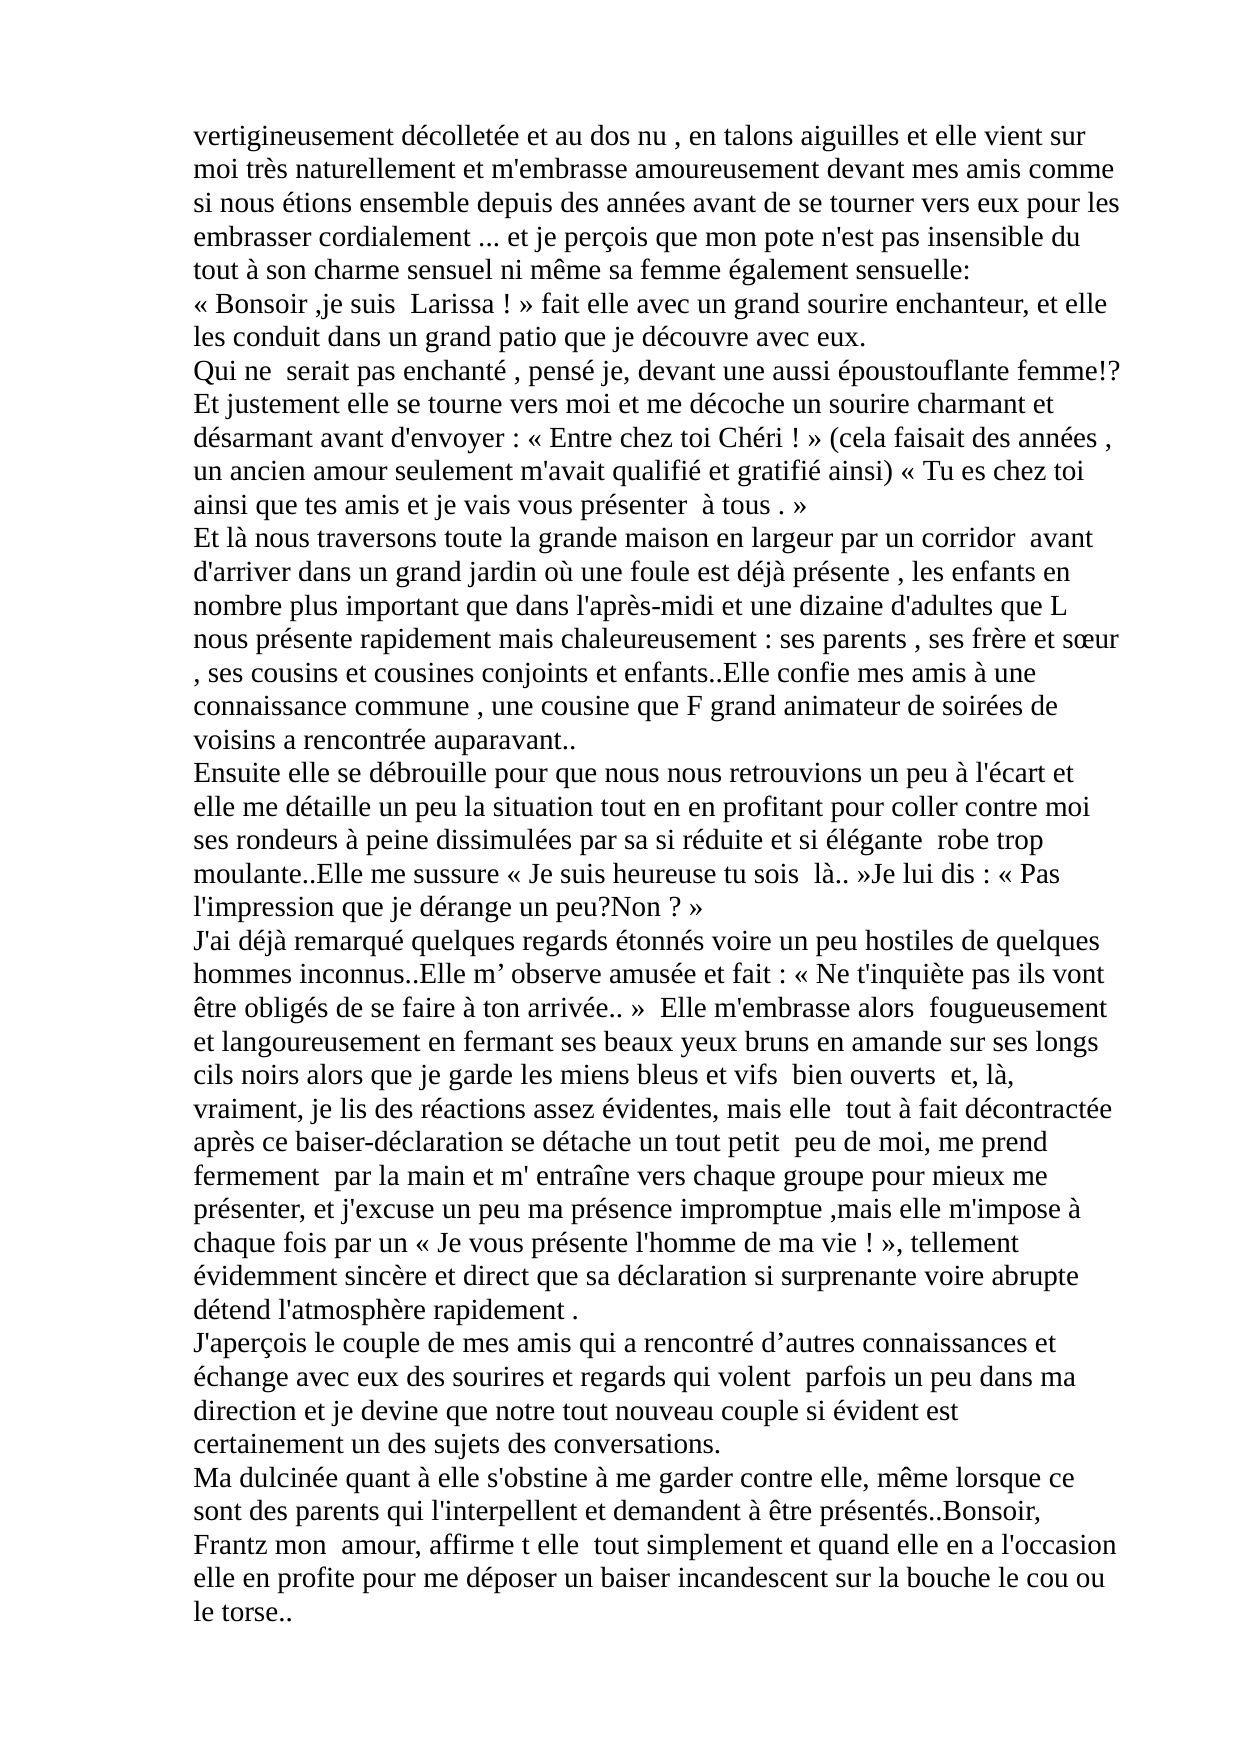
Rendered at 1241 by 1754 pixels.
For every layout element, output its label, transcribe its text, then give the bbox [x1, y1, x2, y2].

list Ma dulcinée quant à elle s'obstine à me garder contre elle, même lorsque ce sont des parents qui l'interpellent et demandent à être présentés..Bonsoir, Frantz mon amour, affirme t elle tout simplement et quand elle en a l'occasion elle en profite pour me déposer un baiser incandescent sur la bouche le cou ou le torse.. [156, 1460, 1122, 1627]
list J'ai déjà remarqué quelques regards étonnés voire un peu hostiles de quelques hommes inconnus..Elle m’ observe amusée et fait : « Ne t'inquiète pas ils vont être obligés de se faire à ton arrivée.. » Elle m'embrasse alors fougueusement et langoureusement en fermant ses beaux yeux bruns en amande sur ses longs cils noirs alors que je garde les miens bleus et vifs bien ouverts et, là, vraiment, je lis des réactions assez évidentes, mais elle tout à fait décontractée après ce baiser-déclaration se détache un tout petit peu de moi, me prend fermement par la main et m' entraîne vers chaque groupe pour mieux me présenter, et j'excuse un peu ma présence impromptue ,mais elle m'impose à chaque fois par un « Je vous présente l'homme de ma vie ! », tellement évidemment sincère et direct que sa déclaration si surprenante voire abrupte détend l'atmosphère rapidement . [156, 923, 1122, 1326]
list Ensuite elle se débrouille pour que nous nous retrouvions un peu à l'écart et elle me détaille un peu la situation tout en en profitant pour coller contre moi ses rondeurs à peine dissimulées par sa si réduite et si élégante robe trop moulante..Elle me sussure « Je suis heureuse tu sois là.. »Je lui dis : « Pas l'impression que je dérange un peu?Non ? » [156, 755, 1122, 923]
list Et justement elle se tourne vers moi et me décoche un sourire charmant et désarmant avant d'envoyer : « Entre chez toi Chéri ! » (cela faisait des années , un ancien amour seulement m'avait qualifié et gratifié ainsi) « Tu es chez toi ainsi que tes amis et je vais vous présenter à tous . » [156, 386, 1122, 521]
list vertigineusement décolletée et au dos nu , en talons aiguilles et elle vient sur moi très naturellement et m'embrasse amoureusement devant mes amis comme si nous étions ensemble depuis des années avant de se tourner vers eux pour les embrasser cordialement ... et je perçois que mon pote n'est pas insensible du tout à son charme sensuel ni même sa femme également sensuelle: « Bonsoir ,je suis Larissa ! » fait elle avec un grand sourire enchanteur, et elle les conduit dans un grand patio que je découvre avec eux. [156, 118, 1122, 353]
list Et là nous traversons toute la grande maison en largeur par un corridor avant d'arriver dans un grand jardin où une foule est déjà présente , les enfants en nombre plus important que dans l'après-midi et une dizaine d'adultes que L nous présente rapidement mais chaleureusement : ses parents , ses frère et sœur , ses cousins et cousines conjoints et enfants..Elle confie mes amis à une connaissance commune , une cousine que F grand animateur de soirées de voisins a rencontrée auparavant.. [156, 521, 1122, 755]
list J'aperçois le couple de mes amis qui a rencontré d’autres connaissances et échange avec eux des sourires et regards qui volent parfois un peu dans ma direction et je devine que notre tout nouveau couple si évident est certainement un des sujets des conversations. [156, 1326, 1122, 1460]
list Qui ne serait pas enchanté , pensé je, devant une aussi époustouflante femme!? [156, 353, 1122, 386]
